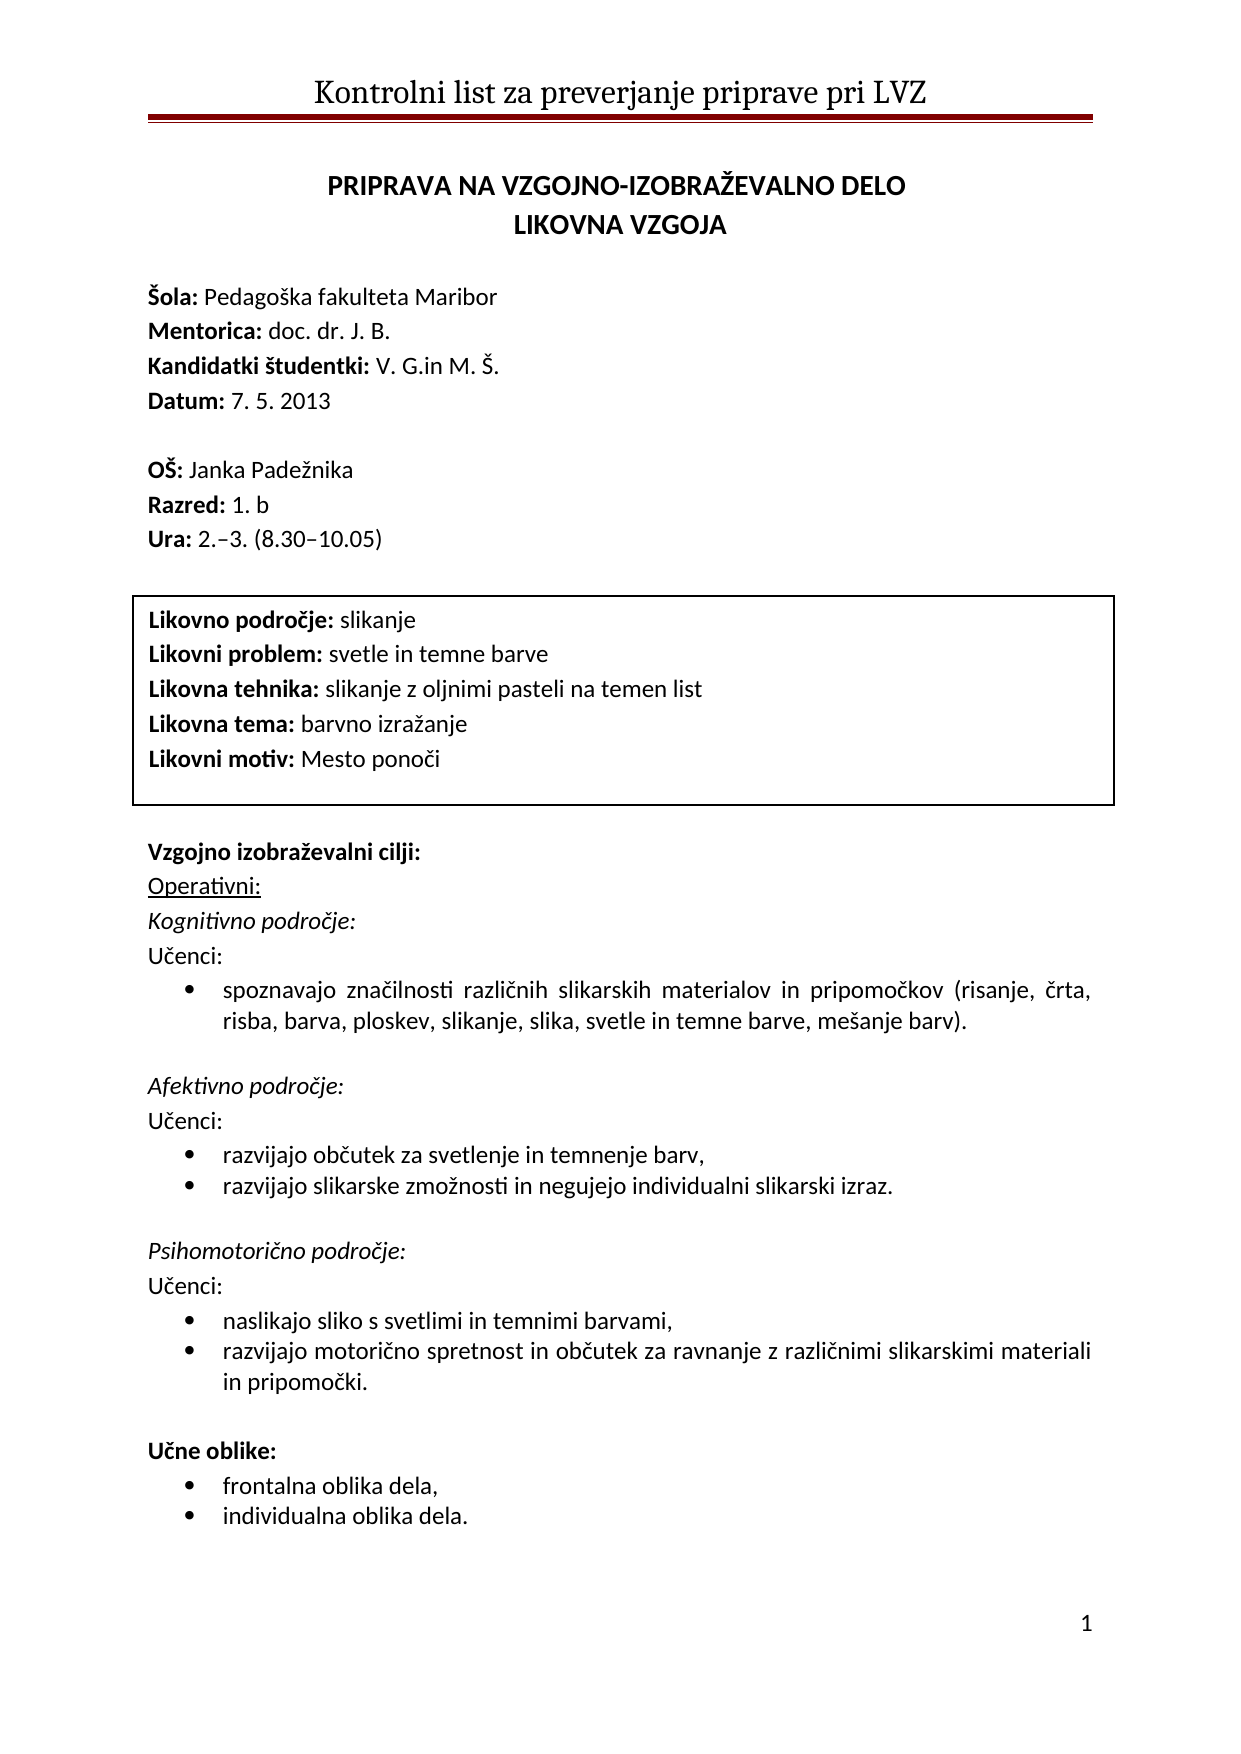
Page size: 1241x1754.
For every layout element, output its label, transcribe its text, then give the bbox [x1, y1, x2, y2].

text Učenci: [148, 940, 1093, 970]
text Razred: 1. b [148, 489, 1093, 519]
text Učenci: [148, 1105, 1093, 1136]
text Učenci: [148, 1270, 1093, 1301]
text Datum: 7. 5. 2013 [148, 385, 1093, 415]
text Likovna tema: barvno izražanje [149, 708, 1098, 738]
text Likovni motiv: Mesto ponoči [149, 743, 1098, 773]
list spoznavajo značilnosti različnih slikarskih materialov in pripomočkov (risanje, črta, risba, barva, ploskev, slikanje, slika, svetle in temne barve, mešanje barv). [185, 974, 1093, 1036]
text Šola: Pedagoška fakulteta Maribor [148, 281, 1093, 311]
text Vzgojno izobraževalni cilji: [148, 836, 1093, 866]
text Operativni: [148, 871, 1093, 901]
text Ura: 2.–3. (8.30–10.05) [148, 524, 1093, 554]
text Likovni problem: svetle in temne barve [149, 639, 1098, 669]
list razvijajo motorično spretnost in občutek za ravnanje z različnimi slikarskimi materiali in pripomočki. [185, 1335, 1093, 1396]
list naslikajo sliko s svetlimi in temnimi barvami, [185, 1305, 1093, 1335]
text Psihomotorično področje: [148, 1235, 1093, 1266]
text Afektivno področje: [148, 1070, 1093, 1101]
list razvijajo slikarske zmožnosti in negujejo individualni slikarski izraz. [185, 1170, 1093, 1201]
list frontalna oblika dela, [185, 1470, 1093, 1500]
text Mentorica: doc. dr. J. B. [148, 316, 1093, 346]
text LIKOVNA VZGOJA [148, 206, 1093, 242]
text Kognitivno področje: [148, 905, 1093, 936]
text OŠ: Janka Padežnika [148, 454, 1093, 485]
text Učne oblike: [148, 1435, 1093, 1466]
text Likovno področje: slikanje [149, 604, 1098, 634]
list razvijajo občutek za svetlenje in temnenje barv, [185, 1140, 1093, 1170]
text Kandidatki študentki: V. G.in M. Š. [148, 350, 1093, 381]
text Likovna tehnika: slikanje z oljnimi pasteli na temen list [149, 673, 1098, 704]
text PRIPRAVA NA VZGOJNO-IZOBRAŽEVALNO DELO [148, 167, 1093, 202]
list individualna oblika dela. [185, 1500, 1093, 1531]
